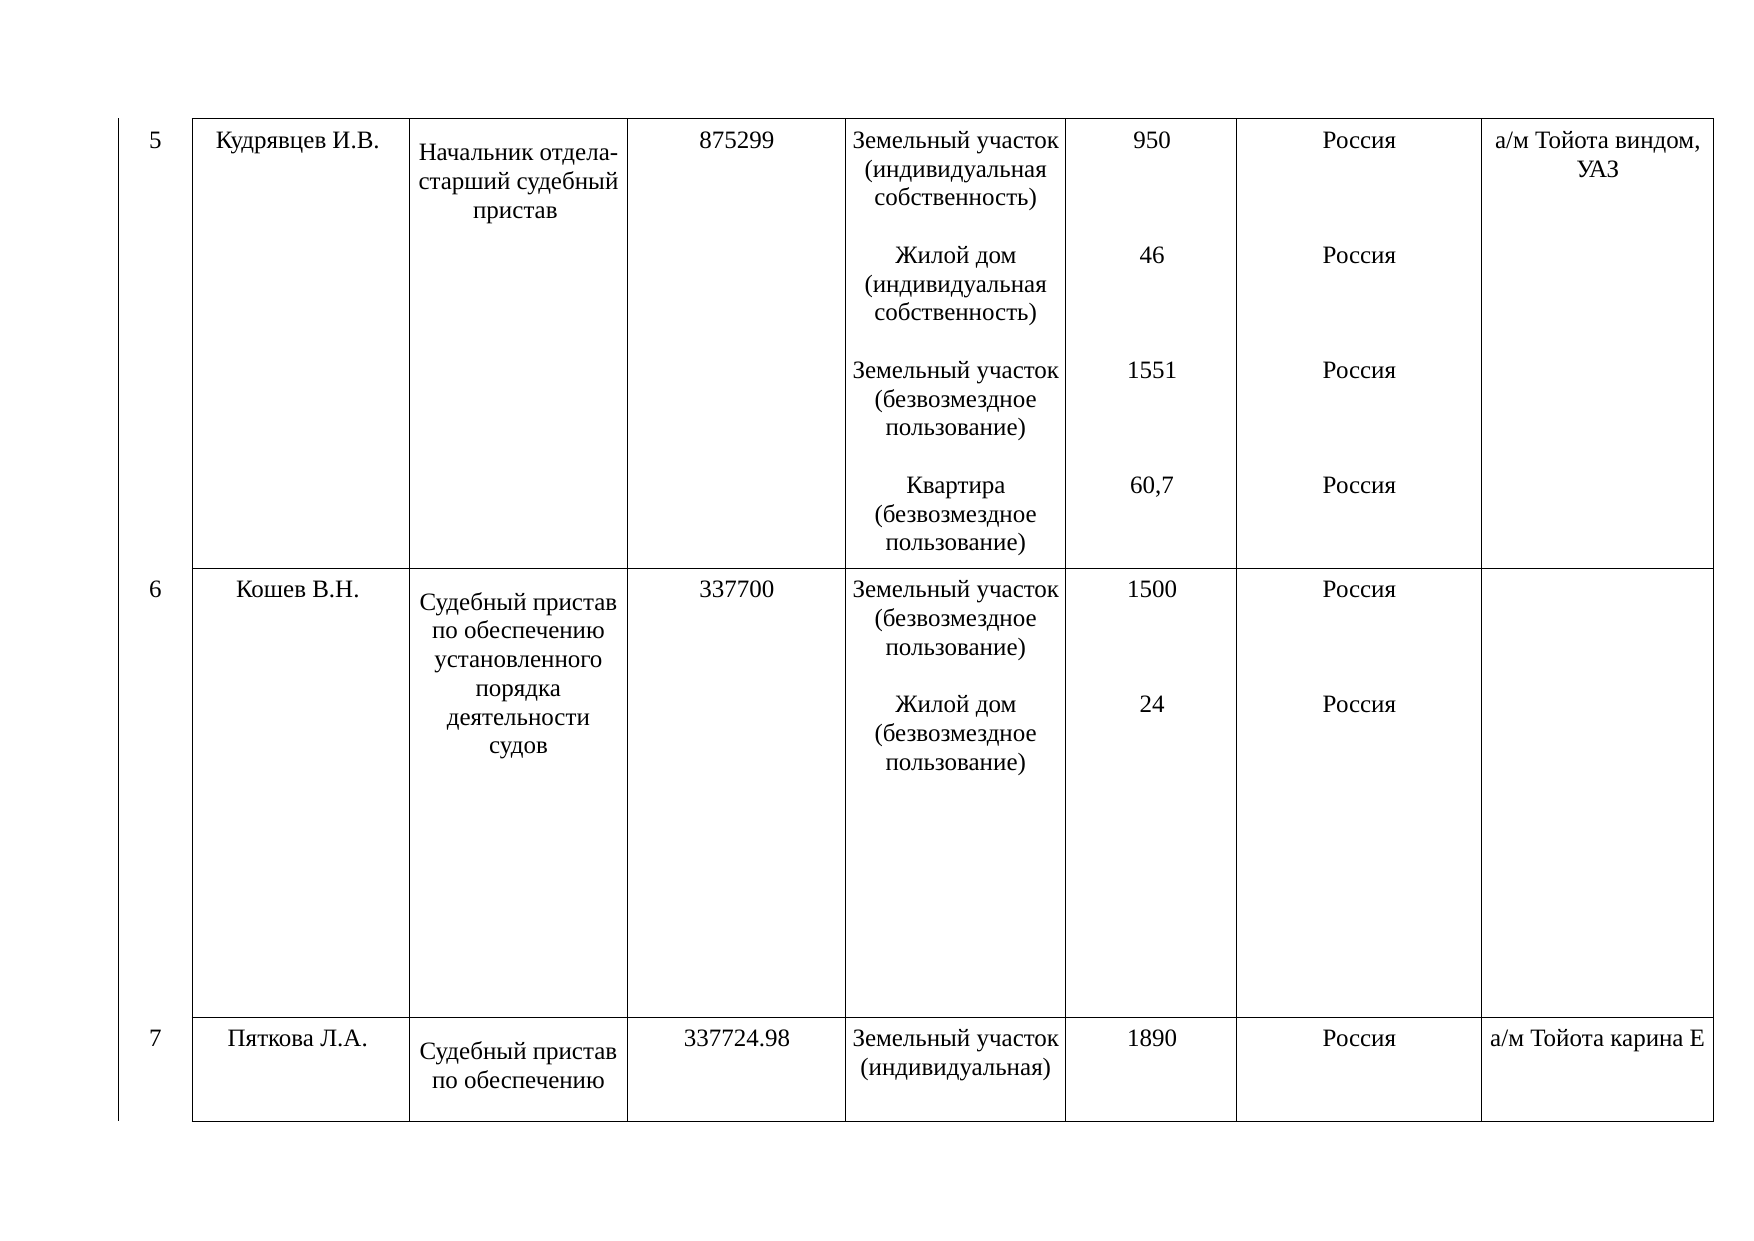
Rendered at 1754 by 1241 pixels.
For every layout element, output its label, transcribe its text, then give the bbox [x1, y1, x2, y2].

table_cell Начальник отдела-старший судебный пристав [410, 119, 627, 567]
table_cell 875299 [628, 119, 845, 567]
table_cell Земельный участок (безвозмездное пользование) Жилой дом (безвозмездное пользование) [846, 569, 1065, 1017]
table_cell Кошев В.Н. [193, 569, 409, 1017]
table_cell 6 [119, 568, 192, 1017]
table_cell Пяткова Л.А. [193, 1018, 409, 1121]
table_cell Судебный пристав по обеспечению установленного порядка деятельности судов [410, 569, 627, 1017]
table_cell 1890 [1066, 1018, 1236, 1121]
table_cell Россия [1237, 1018, 1481, 1121]
table_cell Кудрявцев И.В. [193, 119, 409, 567]
table_cell Судебный пристав по обеспечению [410, 1018, 627, 1121]
table_cell 7 [119, 1017, 192, 1121]
table_cell а/м Тойота карина Е [1482, 1018, 1713, 1121]
table_cell 337700 [628, 569, 845, 1017]
table_cell Россия Россия [1237, 569, 1481, 1017]
table_cell [1482, 569, 1713, 1017]
table_cell 5 [119, 118, 192, 567]
table_cell Россия Россия Россия Россия [1237, 119, 1481, 567]
table_cell Земельный участок (индивидуальная) [846, 1018, 1065, 1121]
table_cell а/м Тойота виндом, УАЗ [1482, 119, 1713, 567]
table_cell 1500 24 [1066, 569, 1236, 1017]
table_cell 337724,98 [628, 1018, 845, 1121]
table_cell 950 46 1551 60,7 [1066, 119, 1236, 567]
table_cell Земельный участок (индивидуальная собственность) Жилой дом (индивидуальная собственность) Земельный участок (безвозмездное пользование) Квартира (безвозмездное пользование) [846, 119, 1065, 567]
